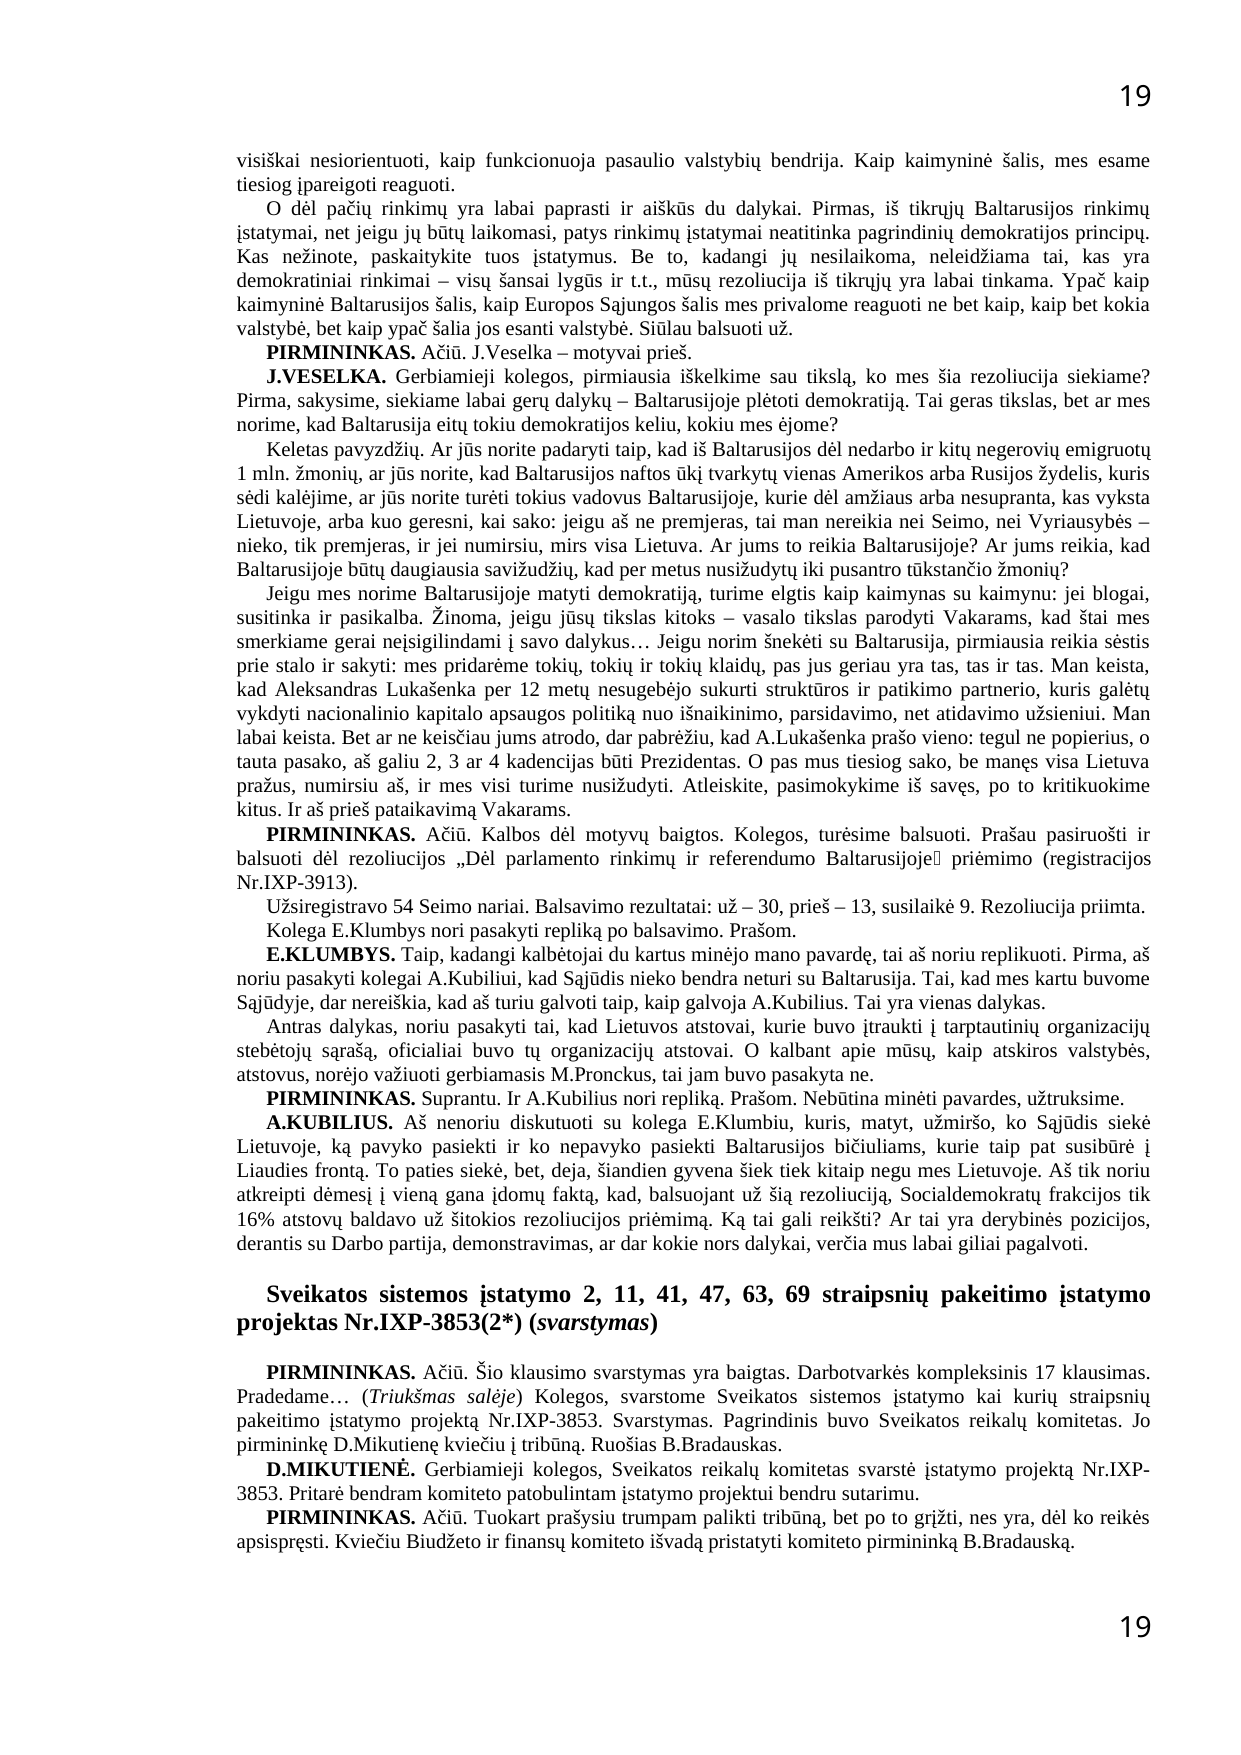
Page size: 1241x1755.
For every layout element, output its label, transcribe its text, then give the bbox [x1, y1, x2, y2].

text PIRMININKAS. Ačiū. Tuokart prašysiu trumpam palikti tribūną, bet po to grįžti, nes yra, dėl ko reikės apsispręsti. Kviečiu Biudžeto ir finansų komiteto išvadą pristatyti komiteto pirmininką B.Bradauską. [236, 1504, 1152, 1553]
text Užsiregistravo 54 Seimo nariai. Balsavimo rezultatai: už – 30, prieš – 13, susilaikė 9. Rezoliucija priimta. [236, 894, 1152, 918]
text Kolega E.Klumbys nori pasakyti repliką po balsavimo. Prašom. [236, 918, 1152, 942]
text PIRMININKAS. Ačiū. Kalbos dėl motyvų baigtos. Kolegos, turėsime balsuoti. Prašau pasiruošti ir balsuoti dėl rezoliucijos „Dėl parlamento rinkimų ir referendumo Baltarusijoje priėmimo (registracijos Nr.IXP-3913). [236, 821, 1152, 894]
text PIRMININKAS. Suprantu. Ir A.Kubilius nori repliką. Prašom. Nebūtina minėti pavardes, užtruksime. [236, 1086, 1152, 1110]
text D.MIKUTIENĖ. Gerbiamieji kolegos, Sveikatos reikalų komitetas svarstė įstatymo projektą Nr.IXP-3853. Pritarė bendram komiteto patobulintam įstatymo projektui bendru sutarimu. [236, 1456, 1152, 1504]
text A.KUBILIUS. Aš nenoriu diskutuoti su kolega E.Klumbiu, kuris, matyt, užmiršo, ko Sąjūdis siekė Lietuvoje, ką pavyko pasiekti ir ko nepavyko pasiekti Baltarusijos bičiuliams, kurie taip pat susibūrė į Liaudies frontą. To paties siekė, bet, deja, šiandien gyvena šiek tiek kitaip negu mes Lietuvoje. Aš tik noriu atkreipti dėmesį į vieną gana įdomų faktą, kad, balsuojant už šią rezoliuciją, Socialdemokratų frakcijos tik 16% atstovų baldavo už šitokios rezoliucijos priėmimą. Ką tai gali reikšti? Ar tai yra derybinės pozicijos, derantis su Darbo partija, demonstravimas, ar dar kokie nors dalykai, verčia mus labai giliai pagalvoti. [236, 1110, 1152, 1254]
text PIRMININKAS. Ačiū. J.Veselka – motyvai prieš. [236, 340, 1152, 364]
text Sveikatos sistemos įstatymo 2, 11, 41, 47, 63, 69 straipsnių pakeitimo įstatymo projektas Nr.IXP-3853(2*) (svarstymas) [236, 1279, 1152, 1336]
text Keletas pavyzdžių. Ar jūs norite padaryti taip, kad iš Baltarusijos dėl nedarbo ir kitų negerovių emigruotų 1 mln. žmonių, ar jūs norite, kad Baltarusijos naftos ūkį tvarkytų vienas Amerikos arba Rusijos žydelis, kuris sėdi kalėjime, ar jūs norite turėti tokius vadovus Baltarusijoje, kurie dėl amžiaus arba nesupranta, kas vyksta Lietuvoje, arba kuo geresni, kai sako: jeigu aš ne premjeras, tai man nereikia nei Seimo, nei Vyriausybės – nieko, tik premjeras, ir jei numirsiu, mirs visa Lietuva. Ar jums to reikia Baltarusijoje? Ar jums reikia, kad Baltarusijoje būtų daugiausia savižudžių, kad per metus nusižudytų iki pusantro tūkstančio žmonių? [236, 436, 1152, 581]
text E.KLUMBYS. Taip, kadangi kalbėtojai du kartus minėjo mano pavardę, tai aš noriu replikuoti. Pirma, aš noriu pasakyti kolegai A.Kubiliui, kad Sąjūdis nieko bendra neturi su Baltarusija. Tai, kad mes kartu buvome Sąjūdyje, dar nereiškia, kad aš turiu galvoti taip, kaip galvoja A.Kubilius. Tai yra vienas dalykas. [236, 942, 1152, 1014]
text PIRMININKAS. Ačiū. Šio klausimo svarstymas yra baigtas. Darbotvarkės kompleksinis 17 klausimas. Pradedame… (Triukšmas salėje) Kolegos, svarstome Sveikatos sistemos įstatymo kai kurių straipsnių pakeitimo įstatymo projektą Nr.IXP-3853. Svarstymas. Pagrindinis buvo Sveikatos reikalų komitetas. Jo pirmininkę D.Mikutienę kviečiu į tribūną. Ruošias B.Bradauskas. [236, 1360, 1152, 1456]
text Antras dalykas, noriu pasakyti tai, kad Lietuvos atstovai, kurie buvo įtraukti į tarptautinių organizacijų stebėtojų sąrašą, oficialiai buvo tų organizacijų atstovai. O kalbant apie mūsų, kaip atskiros valstybės, atstovus, norėjo važiuoti gerbiamasis M.Pronckus, tai jam buvo pasakyta ne. [236, 1014, 1152, 1086]
text O dėl pačių rinkimų yra labai paprasti ir aiškūs du dalykai. Pirmas, iš tikrųjų Baltarusijos rinkimų įstatymai, net jeigu jų būtų laikomasi, patys rinkimų įstatymai neatitinka pagrindinių demokratijos principų. Kas nežinote, paskaitykite tuos įstatymus. Be to, kadangi jų nesilaikoma, neleidžiama tai, kas yra demokratiniai rinkimai – visų šansai lygūs ir t.t., mūsų rezoliucija iš tikrųjų yra labai tinkama. Ypač kaip kaimyninė Baltarusijos šalis, kaip Europos Sąjungos šalis mes privalome reaguoti ne bet kaip, kaip bet kokia valstybė, bet kaip ypač šalia jos esanti valstybė. Siūlau balsuoti už. [236, 196, 1152, 340]
text J.VESELKA. Gerbiamieji kolegos, pirmiausia iškelkime sau tikslą, ko mes šia rezoliucija siekiame? Pirma, sakysime, siekiame labai gerų dalykų – Baltarusijoje plėtoti demokratiją. Tai geras tikslas, bet ar mes norime, kad Baltarusija eitų tokiu demokratijos keliu, kokiu mes ėjome? [236, 364, 1152, 436]
text Jeigu mes norime Baltarusijoje matyti demokratiją, turime elgtis kaip kaimynas su kaimynu: jei blogai, susitinka ir pasikalba. Žinoma, jeigu jūsų tikslas kitoks – vasalo tikslas parodyti Vakarams, kad štai mes smerkiame gerai neįsigilindami į savo dalykus… Jeigu norim šnekėti su Baltarusija, pirmiausia reikia sėstis prie stalo ir sakyti: mes pridarėme tokių, tokių ir tokių klaidų, pas jus geriau yra tas, tas ir tas. Man keista, kad Aleksandras Lukašenka per 12 metų nesugebėjo sukurti struktūros ir patikimo partnerio, kuris galėtų vykdyti nacionalinio kapitalo apsaugos politiką nuo išnaikinimo, parsidavimo, net atidavimo užsieniui. Man labai keista. Bet ar ne keisčiau jums atrodo, dar pabrėžiu, kad A.Lukašenka prašo vieno: tegul ne popierius, o tauta pasako, aš galiu 2, 3 ar 4 kadencijas būti Prezidentas. O pas mus tiesiog sako, be manęs visa Lietuva pražus, numirsiu aš, ir mes visi turime nusižudyti. Atleiskite, pasimokykime iš savęs, po to kritikuokime kitus. Ir aš prieš pataikavimą Vakarams. [236, 581, 1152, 821]
text visiškai nesiorientuoti, kaip funkcionuoja pasaulio valstybių bendrija. Kaip kaimyninė šalis, mes esame tiesiog įpareigoti reaguoti. [236, 148, 1152, 196]
